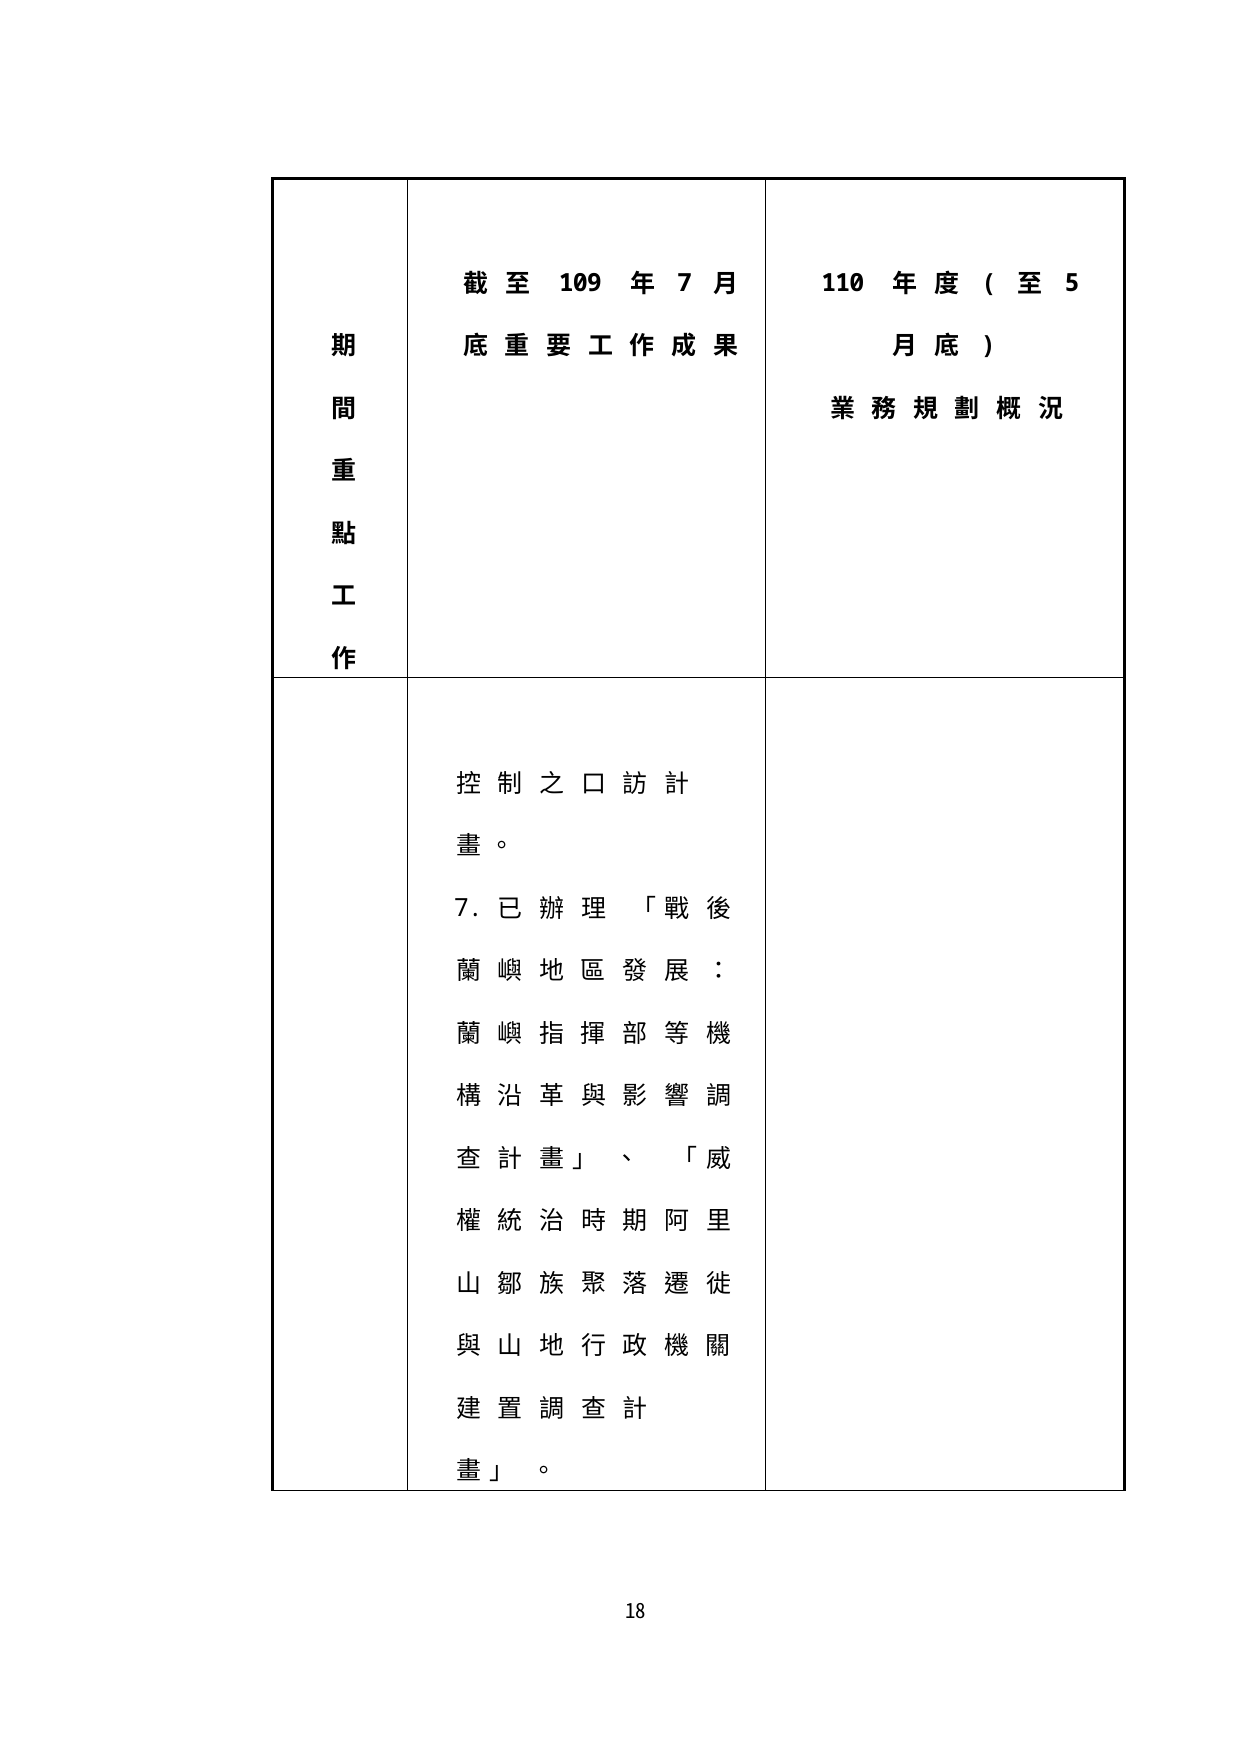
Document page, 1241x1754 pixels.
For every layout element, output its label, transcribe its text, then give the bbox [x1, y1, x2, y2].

table_cell [766, 678, 1123, 1490]
table_cell 控制之口訪計畫。 7.已辦理「戰後蘭嶼地區發展：蘭嶼指揮部等機構沿革與影響調查計畫」、「威權統治時期阿里山鄒族聚落遷徙與山地行政機關建置調查計畫」。 [408, 678, 765, 1490]
table_header 110年度(至5月底) 業務規劃概況 [766, 180, 1123, 677]
table_header 截至109年7月底重要工作成果 [408, 180, 765, 677]
table_header 期間 重點 工作 [274, 180, 407, 677]
table_cell [274, 678, 407, 1490]
